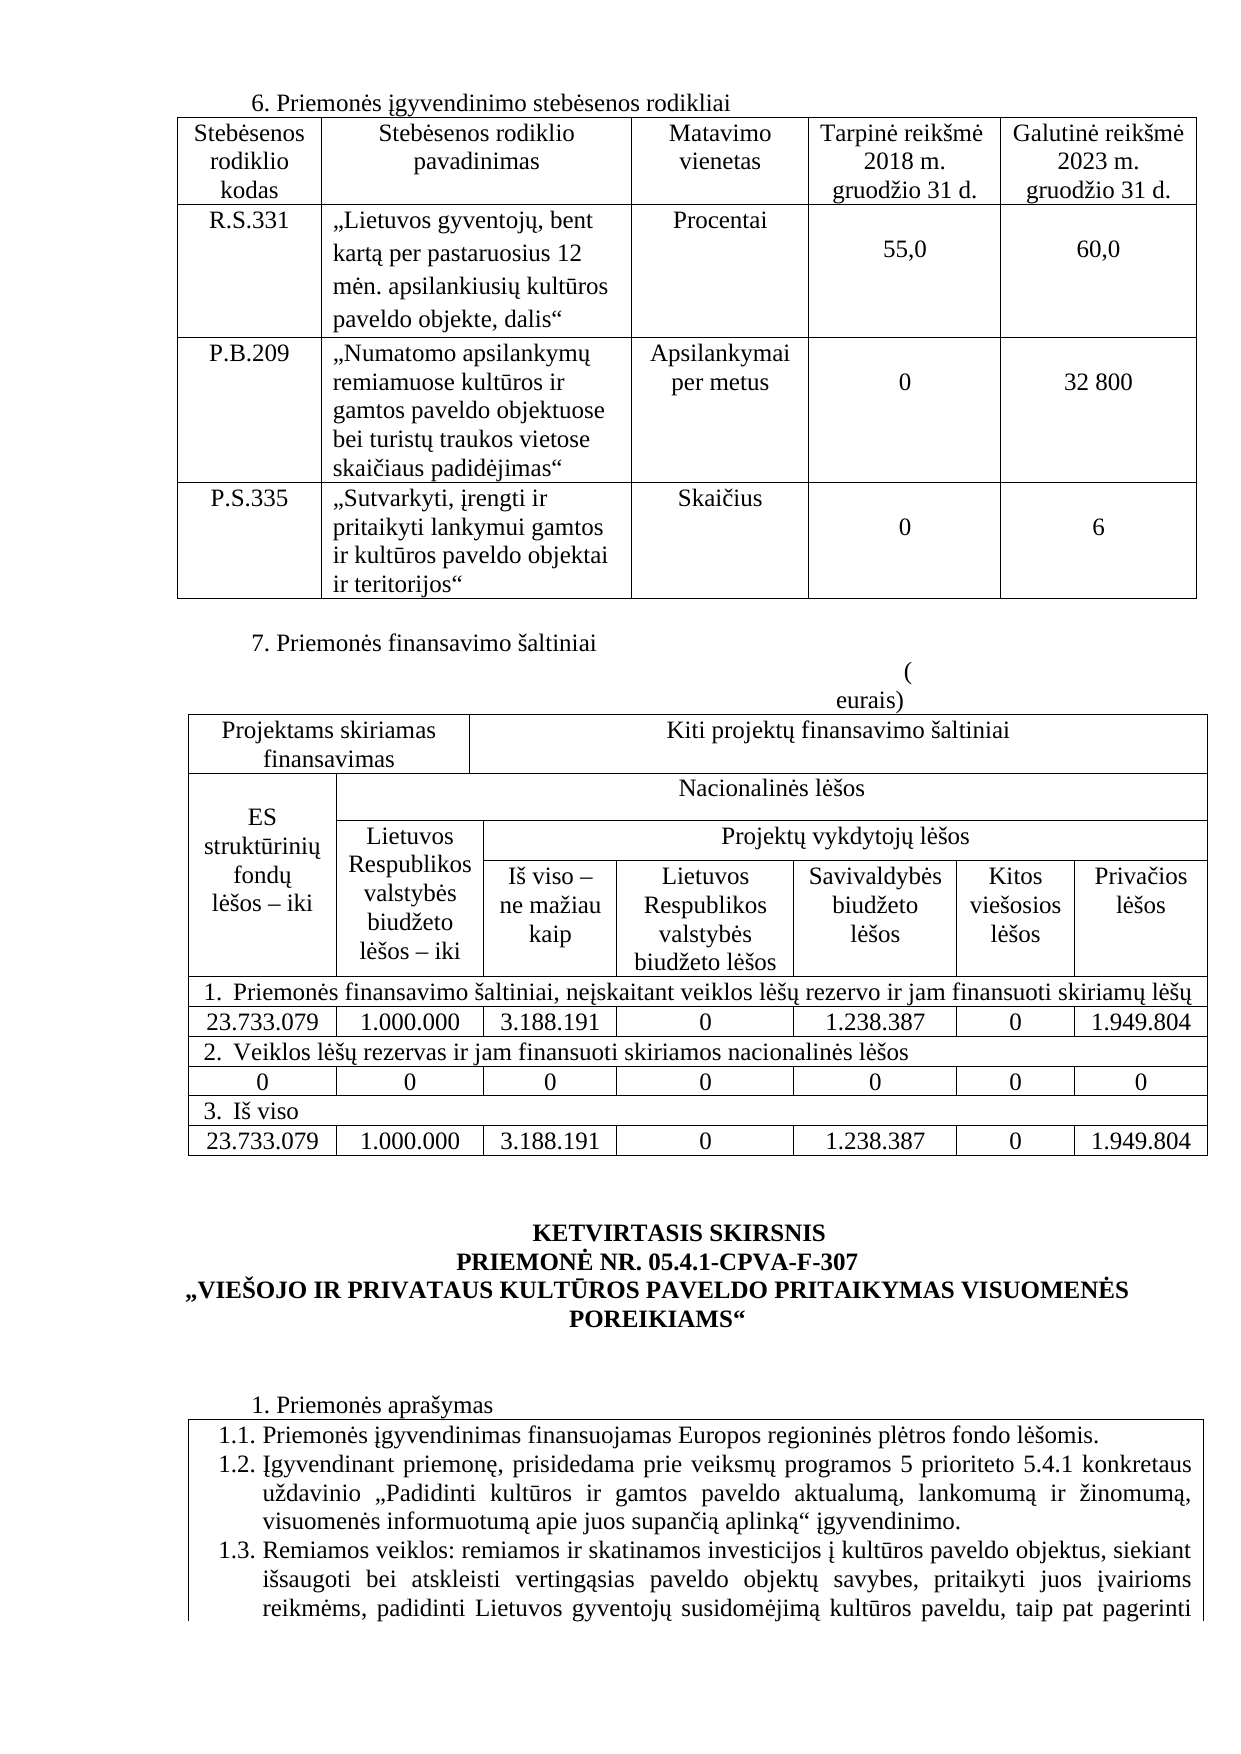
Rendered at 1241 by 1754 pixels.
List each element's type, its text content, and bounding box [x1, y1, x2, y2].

table_cell 0 [794, 1067, 956, 1095]
table_cell 1.000.000 [337, 1007, 483, 1036]
table_cell 0 [189, 1067, 336, 1095]
table_cell Kitos viešosios lėšos [957, 861, 1074, 976]
table_header Projektams skiriamas finansavimas [189, 715, 469, 772]
table_cell 23.733.079 [189, 1007, 336, 1036]
table_cell Lietuvos Respublikos valstybės biudžeto lėšos [617, 861, 793, 976]
table_cell 32 800 [1001, 338, 1196, 482]
text (eurais) [177, 656, 904, 714]
table_cell 3.188.191 [484, 1126, 616, 1155]
table_cell 0 [617, 1007, 793, 1036]
table_cell P.S.335 [178, 483, 321, 598]
text 7. Priemonės finansavimo šaltiniai [177, 628, 1181, 656]
table_header Tarpinė reikšmė 2018 m. gruodžio 31 d. [809, 118, 1000, 204]
table_cell 23.733.079 [189, 1126, 336, 1155]
table_cell Savivaldybės biudžeto lėšos [794, 861, 956, 976]
table_header Stebėsenos rodiklio kodas [178, 118, 321, 204]
table_header 1.1. Priemonės įgyvendinimas finansuojamas Europos regioninės plėtros fondo lėšomis. [189, 1420, 1203, 1449]
table_cell 0 [617, 1067, 793, 1095]
table_header Matavimo vienetas [632, 118, 808, 204]
text 1. Priemonės aprašymas [244, 1390, 1181, 1419]
table_cell Apsilankymai per metus [632, 338, 808, 482]
table_cell 1.000.000 [337, 1126, 483, 1155]
table_cell Lietuvos Respublikos valstybės biudžeto lėšos – iki [337, 821, 483, 976]
table_cell „Sutvarkyti, įrengti ir pritaikyti lankymui gamtos ir kultūros paveldo objektai ir teritorijos“ [322, 483, 631, 598]
table_cell 0 [957, 1067, 1074, 1095]
table_cell Skaičius [632, 483, 808, 598]
table_cell „Numatomo apsilankymų remiamuose kultūros ir gamtos paveldo objektuose bei turistų traukos vietose skaičiaus padidėjimas“ [322, 338, 631, 482]
table_cell Privačios lėšos [1075, 861, 1207, 976]
table_cell 1.2. Įgyvendinant priemonę, prisidedama prie veiksmų programos 5 prioriteto 5.4.1 konkretaus uždavinio „Padidinti kultūros ir gamtos paveldo aktualumą, lankomumą ir žinomumą, visuomenės informuotumą apie juos supančią aplinką“ įgyvendinimo. [189, 1449, 1203, 1535]
table_cell 0 [1075, 1067, 1207, 1095]
table_cell 0 [957, 1126, 1074, 1155]
table_cell 0 [809, 338, 1000, 482]
table_cell R.S.331 [178, 205, 321, 337]
table_cell 3.188.191 [484, 1007, 616, 1036]
table_cell Iš viso – ne mažiau kaip [484, 861, 616, 976]
table_header Galutinė reikšmė 2023 m. gruodžio 31 d. [1001, 118, 1196, 204]
table_header Stebėsenos rodiklio pavadinimas [322, 118, 631, 204]
table_cell 0 [337, 1067, 483, 1095]
table_cell Procentai [632, 205, 808, 337]
table_cell „Lietuvos gyventojų, bent kartą per pastaruosius 12 mėn. apsilankiusių kultūros paveldo objekte, dalis“ [322, 205, 631, 337]
table_header Kiti projektų finansavimo šaltiniai [470, 715, 1207, 772]
table_cell 60,0 [1001, 205, 1196, 337]
table_cell 1.238.387 [794, 1126, 956, 1155]
text PRIEMONĖ NR. 05.4.1-CPVA-F-307 [177, 1247, 1137, 1275]
text KETVIRTASIS SKIRSNIS [177, 1218, 1181, 1247]
table_cell 1.949.804 [1075, 1007, 1207, 1036]
table_cell 55,0 [809, 205, 1000, 337]
table_cell 0 [484, 1067, 616, 1095]
table_cell ES struktūrinių fondų lėšos – iki [189, 774, 336, 976]
table_cell 3. Iš viso [189, 1096, 1207, 1125]
table_cell 0 [957, 1007, 1074, 1036]
table_cell Nacionalinės lėšos [337, 774, 1207, 820]
text 6. Priemonės įgyvendinimo stebėsenos rodikliai [177, 88, 1181, 117]
table_cell 1.3. Remiamos veiklos: remiamos ir skatinamos investicijos į kultūros paveldo objektus, siekiant išsaugoti bei atskleisti vertingąsias paveldo objektų savybes, pritaikyti juos įvairioms reikmėms, padidinti Lietuvos gyventojų susidomėjimą kultūros paveldu, taip pat pagerinti [189, 1535, 1203, 1621]
text „VIEŠOJO IR PRIVATAUS KULTŪROS PAVELDO PRITAIKYMAS VISUOMENĖS POREIKIAMS“ [177, 1275, 1137, 1333]
table_cell P.B.209 [178, 338, 321, 482]
table_cell 1. Priemonės finansavimo šaltiniai, neįskaitant veiklos lėšų rezervo ir jam finansuoti skiriamų lėšų [189, 977, 1207, 1006]
table_cell 6 [1001, 483, 1196, 598]
table_cell 1.238.387 [794, 1007, 956, 1036]
table_cell 0 [617, 1126, 793, 1155]
table_cell 2. Veiklos lėšų rezervas ir jam finansuoti skiriamos nacionalinės lėšos [189, 1037, 1207, 1066]
table_cell Projektų vykdytojų lėšos [484, 821, 1207, 860]
table_cell 1.949.804 [1075, 1126, 1207, 1155]
table_cell 0 [809, 483, 1000, 598]
